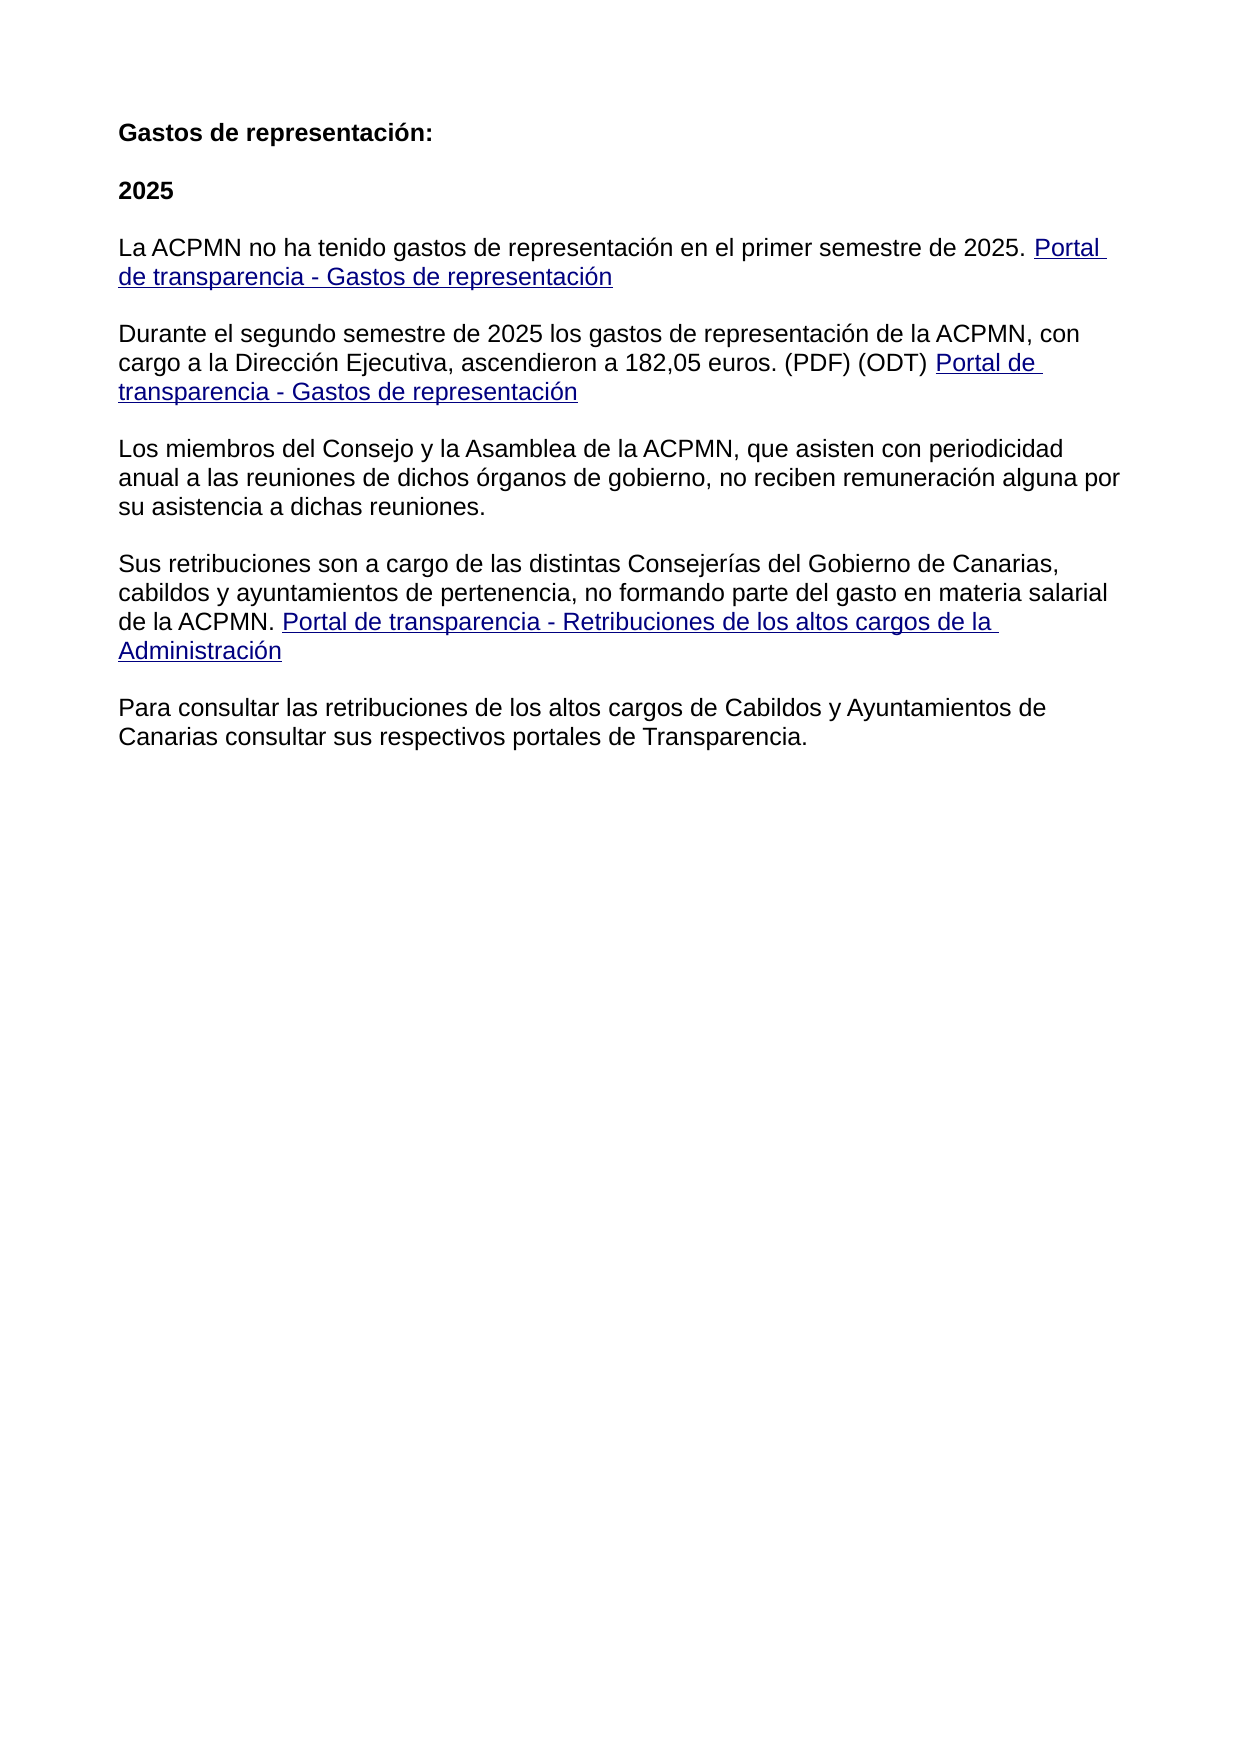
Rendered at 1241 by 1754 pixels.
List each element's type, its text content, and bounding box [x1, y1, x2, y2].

text Gastos de representación: [118, 118, 1122, 147]
text 2025 [118, 176, 1122, 204]
text La ACPMN no ha tenido gastos de representación en el primer semestre de 2025. Portal de transparencia - Gastos de representación [118, 233, 1122, 291]
text Para consultar las retribuciones de los altos cargos de Cabildos y Ayuntamientos de Canarias consultar sus respectivos portales de Transparencia. [118, 693, 1122, 751]
text Los miembros del Consejo y la Asamblea de la ACPMN, que asisten con periodicidad anual a las reuniones de dichos órganos de gobierno, no reciben remuneración alguna por su asistencia a dichas reuniones. [118, 434, 1122, 521]
text Durante el segundo semestre de 2025 los gastos de representación de la ACPMN, con cargo a la Dirección Ejecutiva, ascendieron a 182,05 euros. (PDF) (ODT) Portal de transparencia - Gastos de representación [118, 319, 1122, 406]
text Sus retribuciones son a cargo de las distintas Consejerías del Gobierno de Canarias, cabildos y ayuntamientos de pertenencia, no formando parte del gasto en materia salarial de la ACPMN. Portal de transparencia - Retribuciones de los altos cargos de la Administración [118, 549, 1122, 664]
